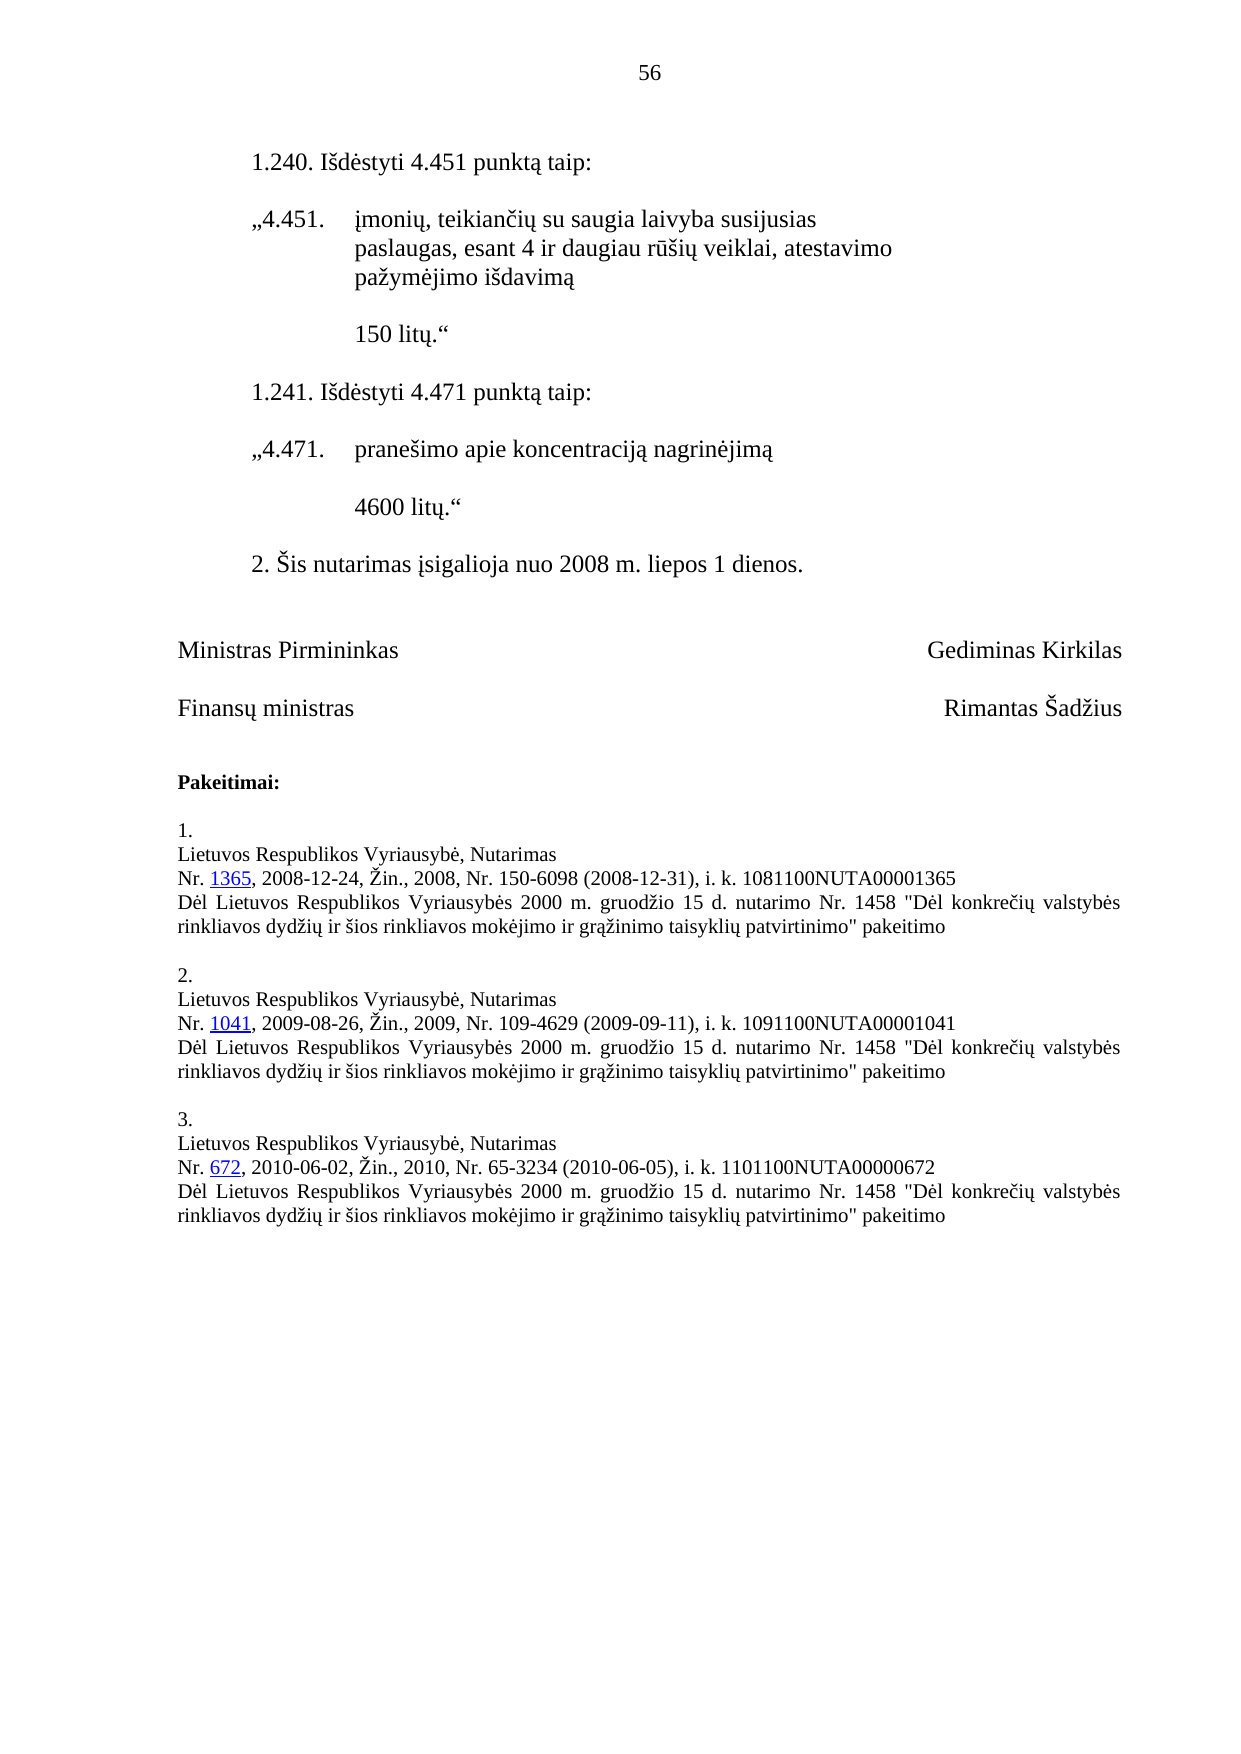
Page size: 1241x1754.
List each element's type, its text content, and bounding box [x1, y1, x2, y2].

text 3. [177, 1107, 1122, 1131]
text „4.471. pranešimo apie koncentraciją nagrinėjimą 4600 litų.“ [251, 434, 924, 521]
text Lietuvos Respublikos Vyriausybė, Nutarimas [177, 842, 1122, 866]
text Dėl Lietuvos Respublikos Vyriausybės 2000 m. gruodžio 15 d. nutarimo Nr. 1458 "Dėl konkrečių valstybės rinkliavos dydžių ir šios rinkliavos mokėjimo ir grąžinimo taisyklių patvirtinimo" pakeitimo [177, 890, 1122, 938]
text Nr. 672, 2010-06-02, Žin., 2010, Nr. 65-3234 (2010-06-05), i. k. 1101100NUTA00000672 [177, 1155, 1122, 1179]
text 2. [177, 962, 1122, 987]
text 1.240. Išdėstyti 4.451 punktą taip: [251, 147, 924, 176]
text Lietuvos Respublikos Vyriausybė, Nutarimas [177, 1131, 1122, 1155]
text Ministras Pirmininkas Gediminas Kirkilas [177, 636, 1122, 664]
text Nr. 1041, 2009-08-26, Žin., 2009, Nr. 109-4629 (2009-09-11), i. k. 1091100NUTA00001041 [177, 1011, 1122, 1035]
text Pakeitimai: [177, 770, 1122, 794]
text 2. Šis nutarimas įsigalioja nuo 2008 m. liepos 1 dienos. [251, 549, 924, 578]
text Finansų ministras Rimantas Šadžius [177, 693, 1122, 722]
text 1.241. Išdėstyti 4.471 punktą taip: [251, 377, 924, 406]
text Dėl Lietuvos Respublikos Vyriausybės 2000 m. gruodžio 15 d. nutarimo Nr. 1458 "Dėl konkrečių valstybės rinkliavos dydžių ir šios rinkliavos mokėjimo ir grąžinimo taisyklių patvirtinimo" pakeitimo [177, 1179, 1122, 1227]
text Nr. 1365, 2008-12-24, Žin., 2008, Nr. 150-6098 (2008-12-31), i. k. 1081100NUTA00001365 [177, 866, 1122, 890]
text Lietuvos Respublikos Vyriausybė, Nutarimas [177, 987, 1122, 1011]
text „4.451. įmonių, teikiančių su saugia laivyba susijusias paslaugas, esant 4 ir daugiau rūšių veiklai, atestavimo pažymėjimo išdavimą 150 litų.“ [251, 204, 924, 348]
text Dėl Lietuvos Respublikos Vyriausybės 2000 m. gruodžio 15 d. nutarimo Nr. 1458 "Dėl konkrečių valstybės rinkliavos dydžių ir šios rinkliavos mokėjimo ir grąžinimo taisyklių patvirtinimo" pakeitimo [177, 1035, 1122, 1083]
text 1. [177, 818, 1122, 842]
